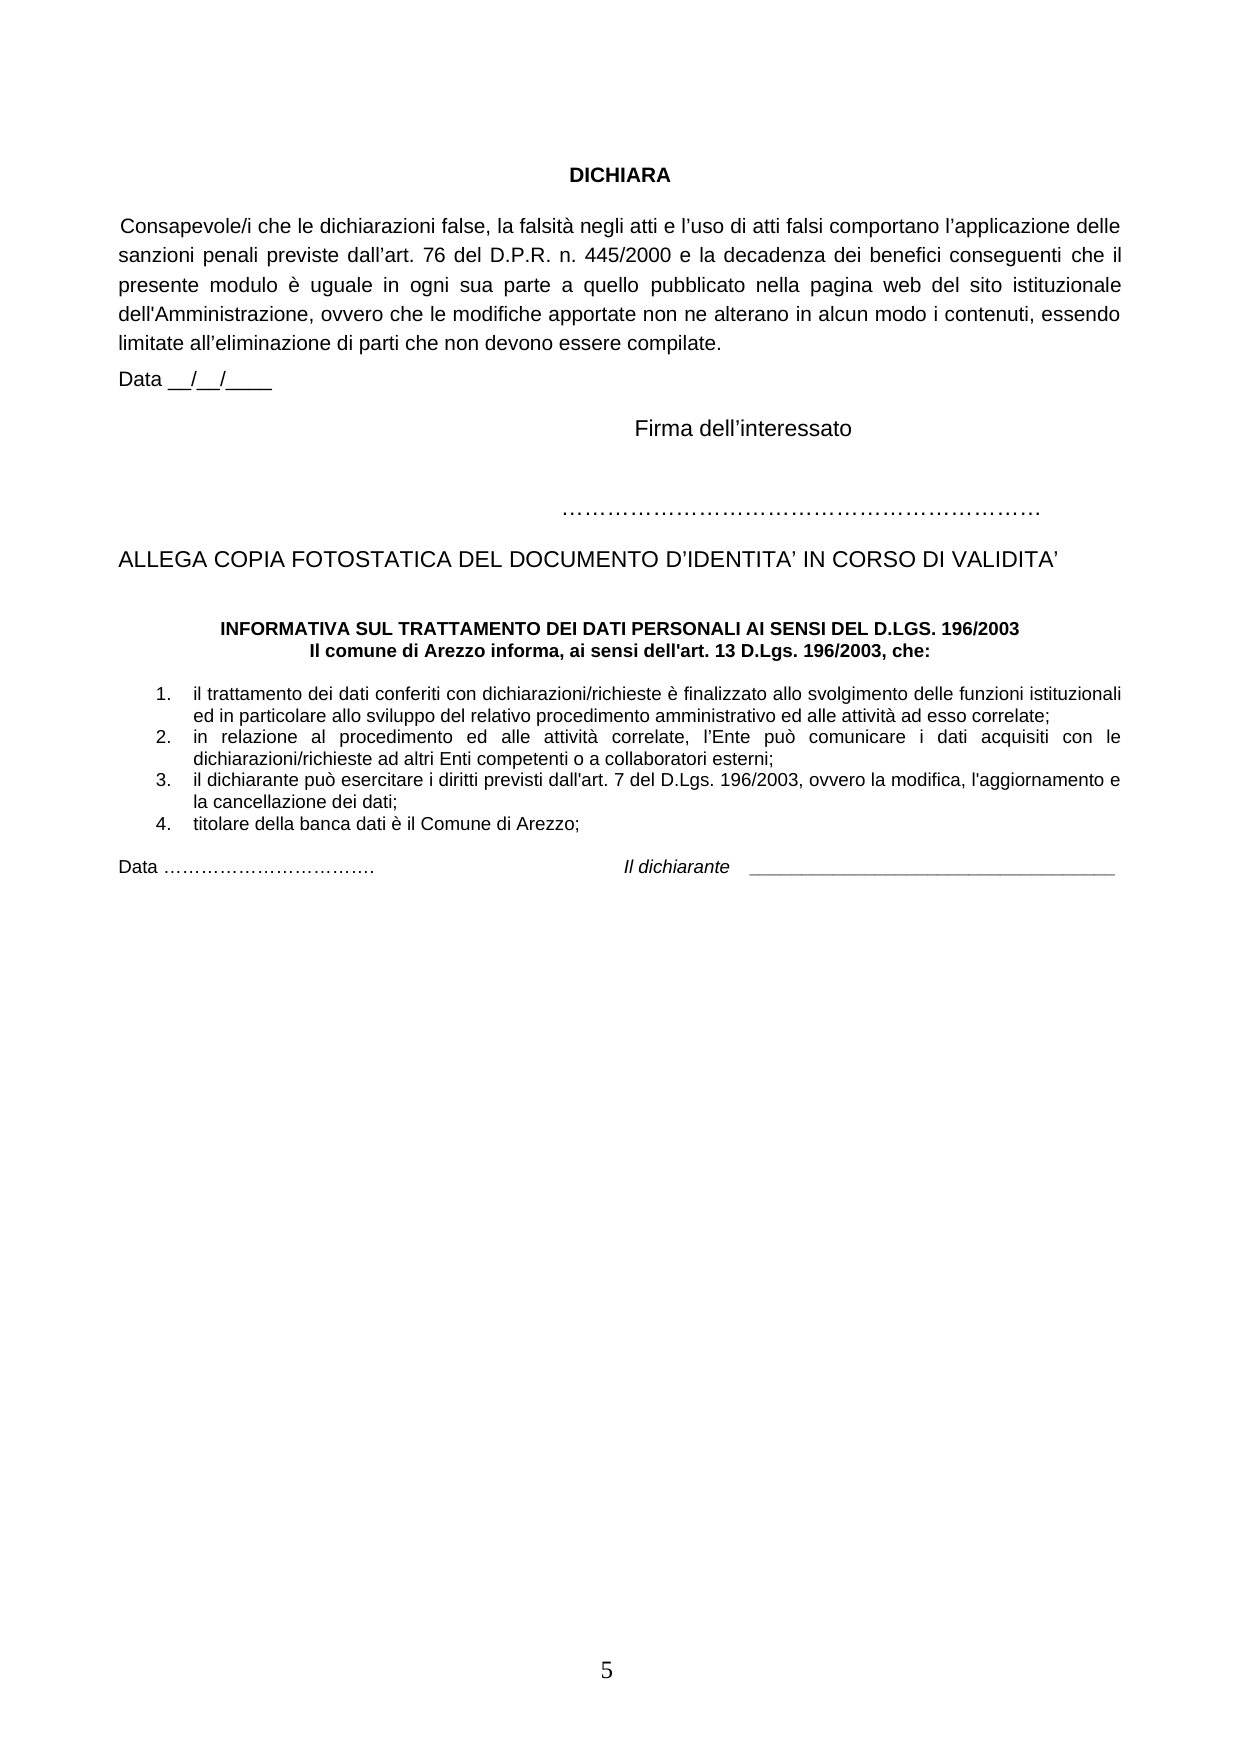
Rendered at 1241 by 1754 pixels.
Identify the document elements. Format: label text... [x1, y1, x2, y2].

list titolare della banca dati è il Comune di Arezzo; [156, 812, 1122, 834]
text Consapevole/i che le dichiarazioni false, la falsità negli atti e l’uso di atti falsi comportano l’applicazione delle sanzioni penali previste dall’art. 76 del D.P.R. n. 445/2000 e la decadenza dei benefici conseguenti che il presente modulo è uguale in ogni sua parte a quello pubblicato nella pagina web del sito istituzionale dell'Amministrazione, ovvero che le modifiche apportate non ne alterano in alcun modo i contenuti, essendo limitate all’eliminazione di parti che non devono essere compilate. [118, 210, 1122, 356]
text ALLEGA COPIA FOTOSTATICA DEL DOCUMENTO D’IDENTITA’ IN CORSO DI VALIDITA’ [118, 546, 1122, 573]
subtitle DICHIARA [118, 162, 1122, 186]
list il trattamento dei dati conferiti con dichiarazioni/richieste è finalizzato allo svolgimento delle funzioni istituzionali ed in particolare allo sviluppo del relativo procedimento amministrativo ed alle attività ad esso correlate; [156, 683, 1122, 726]
text Il comune di Arezzo informa, ai sensi dell'art. 13 D.Lgs. 196/2003, che: [118, 640, 1122, 661]
text Data ……………………………. Il dichiarante ___________________________________ [118, 855, 1122, 877]
text INFORMATIVA SUL TRATTAMENTO DEI DATI PERSONALI AI SENSI DEL D.LGS. 196/2003 [118, 618, 1122, 640]
list il dichiarante può esercitare i diritti previsti dall'art. 7 del D.Lgs. 196/2003, ovvero la modifica, l'aggiornamento e la cancellazione dei dati; [156, 769, 1122, 812]
list in relazione al procedimento ed alle attività correlate, l’Ente può comunicare i dati acquisiti con le dichiarazioni/richieste ad altri Enti competenti o a collaboratori esterni; [156, 726, 1122, 769]
text ……………………………………………………… [118, 494, 1122, 520]
text Data __/__/____ [118, 367, 1122, 391]
text Firma dell’interessato [118, 414, 1122, 441]
